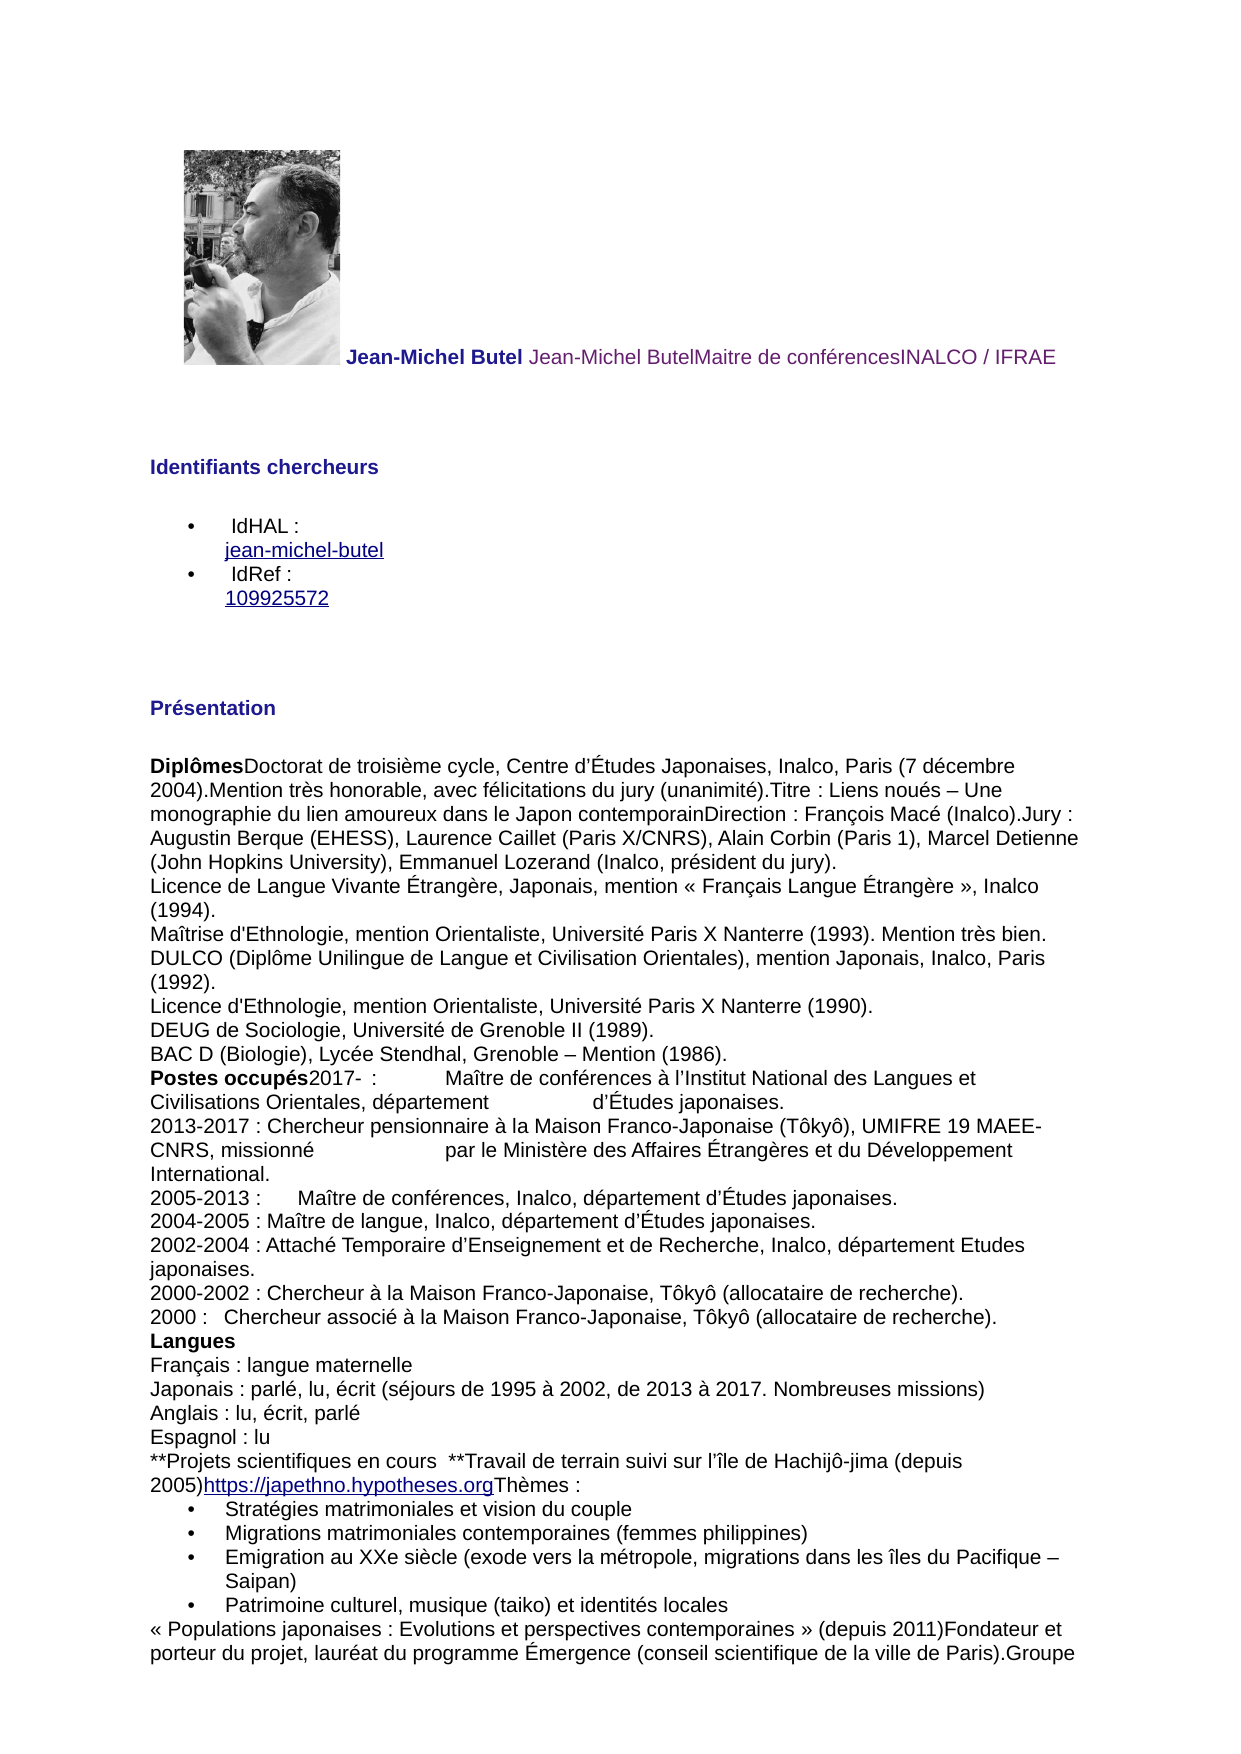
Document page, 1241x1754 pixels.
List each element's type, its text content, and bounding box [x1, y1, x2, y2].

text « Populations japonaises : Evolutions et perspectives contemporaines » (depuis 2011)Fondateur et porteur du projet, lauréat du programme Émergence (conseil scientifique de la ville de Paris).Groupe [150, 1617, 1090, 1664]
subtitle Présentation [150, 696, 1090, 720]
list jean-michel-butel [187, 537, 1090, 561]
text Anglais : lu, écrit, parlé [150, 1401, 1090, 1425]
text Postes occupés2017- : Maître de conférences à l’Institut National des Langues et Civilisations Orientales, département d’Études japonaises. [150, 1066, 1090, 1113]
text 2002-2004 : Attaché Temporaire d’Enseignement et de Recherche, Inalco, département Etudes japonaises. [150, 1233, 1090, 1281]
subtitle Identifiants chercheurs [150, 455, 1090, 479]
text Licence d'Ethnologie, mention Orientaliste, Université Paris X Nanterre (1990). [150, 994, 1090, 1018]
text 2004-2005 : Maître de langue, Inalco, département d’Études japonaises. [150, 1209, 1090, 1233]
list Migrations matrimoniales contemporaines (femmes philippines) [187, 1521, 1090, 1545]
list Stratégies matrimoniales et vision du couple [187, 1497, 1090, 1521]
text 2000 : Chercheur associé à la Maison Franco-Japonaise, Tôkyô (allocataire de recherche). [150, 1305, 1090, 1329]
text 2013-2017 : Chercheur pensionnaire à la Maison Franco-Japonaise (Tôkyô), UMIFRE 19 MAEE-CNRS, missionné par le Ministère des Affaires Étrangères et du Développement International. [150, 1113, 1090, 1185]
text Licence de Langue Vivante Étrangère, Japonais, mention « Français Langue Étrangère », Inalco (1994). [150, 874, 1090, 922]
list 109925572 [187, 585, 1090, 609]
text 2000-2002 : Chercheur à la Maison Franco-Japonaise, Tôkyô (allocataire de recherche). [150, 1281, 1090, 1305]
list Emigration au XXe siècle (exode vers la métropole, migrations dans les îles du Pacifique – Saipan) [187, 1545, 1090, 1593]
text Maîtrise d'Ethnologie, mention Orientaliste, Université Paris X Nanterre (1993). Mention très bien. [150, 922, 1090, 946]
text Langues [150, 1329, 1090, 1353]
text Français : langue maternelle [150, 1353, 1090, 1377]
list IdRef : [187, 561, 1090, 585]
text DULCO (Diplôme Unilingue de Langue et Civilisation Orientales), mention Japonais, Inalco, Paris (1992). [150, 946, 1090, 994]
text DEUG de Sociologie, Université de Grenoble II (1989). [150, 1018, 1090, 1042]
text 2005-2013 : Maître de conférences, Inalco, département d’Études japonaises. [150, 1185, 1090, 1209]
text DiplômesDoctorat de troisième cycle, Centre d’Études Japonaises, Inalco, Paris (7 décembre 2004).Mention très honorable, avec félicitations du jury (unanimité).Titre : Liens noués – Une monographie du lien amoureux dans le Japon contemporainDirection : François Macé (Inalco).Jury : Augustin Berque (EHESS), Laurence Caillet (Paris X/CNRS), Alain Corbin (Paris 1), Marcel Detienne (John Hopkins University), Emmanuel Lozerand (Inalco, président du jury). [150, 754, 1090, 874]
text **Projets scientifiques en cours **Travail de terrain suivi sur l’île de Hachijô-jima (depuis 2005)https://japethno.hypotheses.orgThèmes : [150, 1449, 1090, 1497]
list IdHAL : [187, 513, 1090, 537]
list Patrimoine culturel, musique (taiko) et identités locales [187, 1593, 1090, 1617]
text Espagnol : lu [150, 1425, 1090, 1449]
text Japonais : parlé, lu, écrit (séjours de 1995 à 2002, de 2013 à 2017. Nombreuses missions) [150, 1377, 1090, 1401]
text BAC D (Biologie), Lycée Stendhal, Grenoble – Mention (1986). [150, 1042, 1090, 1066]
subtitle Jean-Michel Butel Jean-Michel ButelMaitre de conférencesINALCO / IFRAE [150, 150, 1090, 369]
picture [183, 150, 340, 365]
